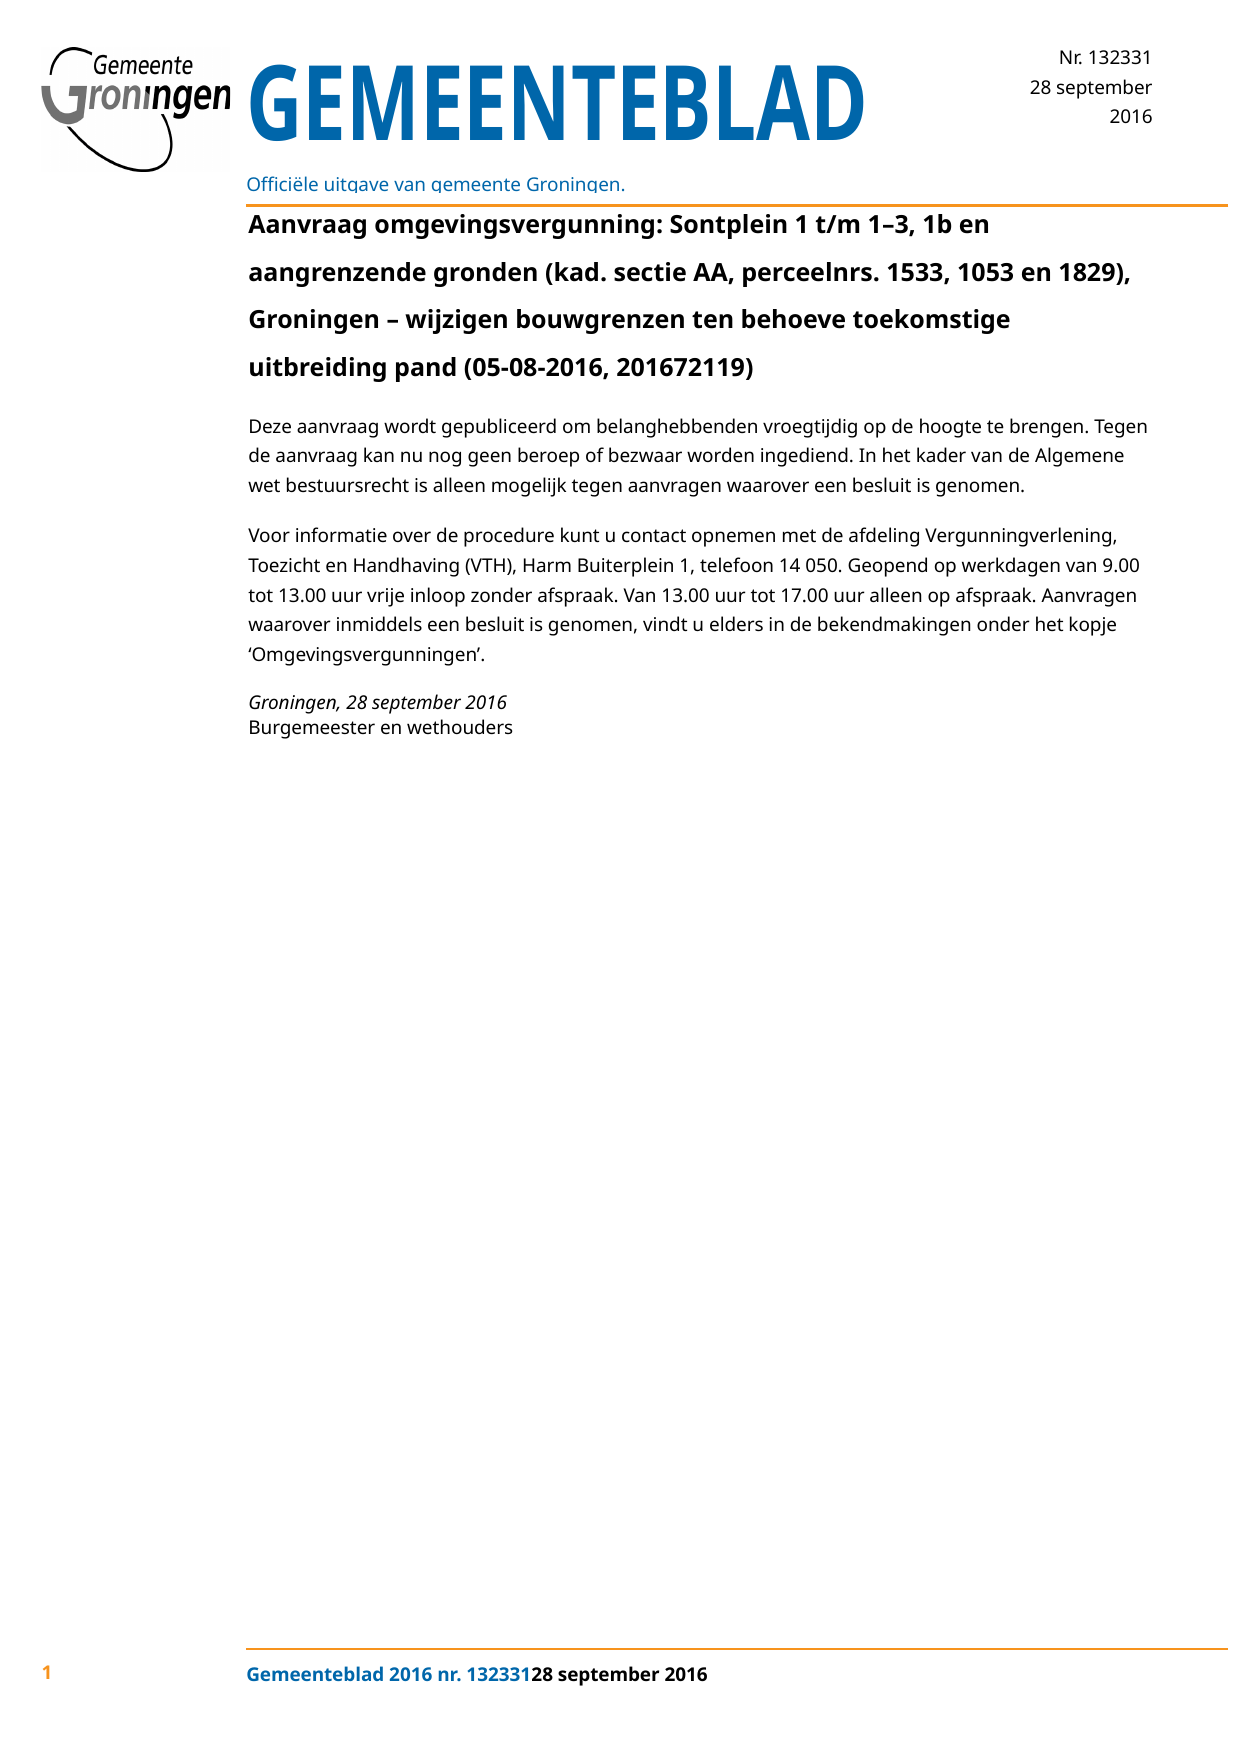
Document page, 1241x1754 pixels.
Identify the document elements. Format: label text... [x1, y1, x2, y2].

text Aanvraag omgevingsvergunning: Sontplein 1 t/m 1–3, 1b en aangrenzende gronden (kad. sectie AA, perceelnrs. 1533, 1053 en 1829), Groningen – wijzigen bouwgrenzen ten behoeve toekomstige uitbreiding pand (05-08-2016, 201672119) [248, 207, 1152, 384]
picture [41, 47, 231, 172]
text Voor informatie over de procedure kunt u contact opnemen met de afdeling Vergunningverlening, Toezicht en Handhaving (VTH), Harm Buiterplein 1, telefoon 14 050. Geopend op werkdagen van 9.00 tot 13.00 uur vrije inloop zonder afspraak. Van 13.00 uur tot 17.00 uur alleen op afspraak. Aanvragen waarover inmiddels een besluit is genomen, vindt u elders in de bekendmakingen onder het kopje ‘Omgevingsvergunningen’. [248, 523, 1152, 667]
text Deze aanvraag wordt gepubliceerd om belanghebbenden vroegtijdig op de hoogte te brengen. Tegen de aanvraag kan nu nog geen beroep of bezwaar worden ingediend. In het kader van de Algemene wet bestuursrecht is alleen mogelijk tegen aanvragen waarover een besluit is genomen. [248, 413, 1152, 498]
text Groningen, 28 september 2016 [248, 689, 1152, 714]
text Burgemeester en wethouders [248, 714, 1152, 740]
